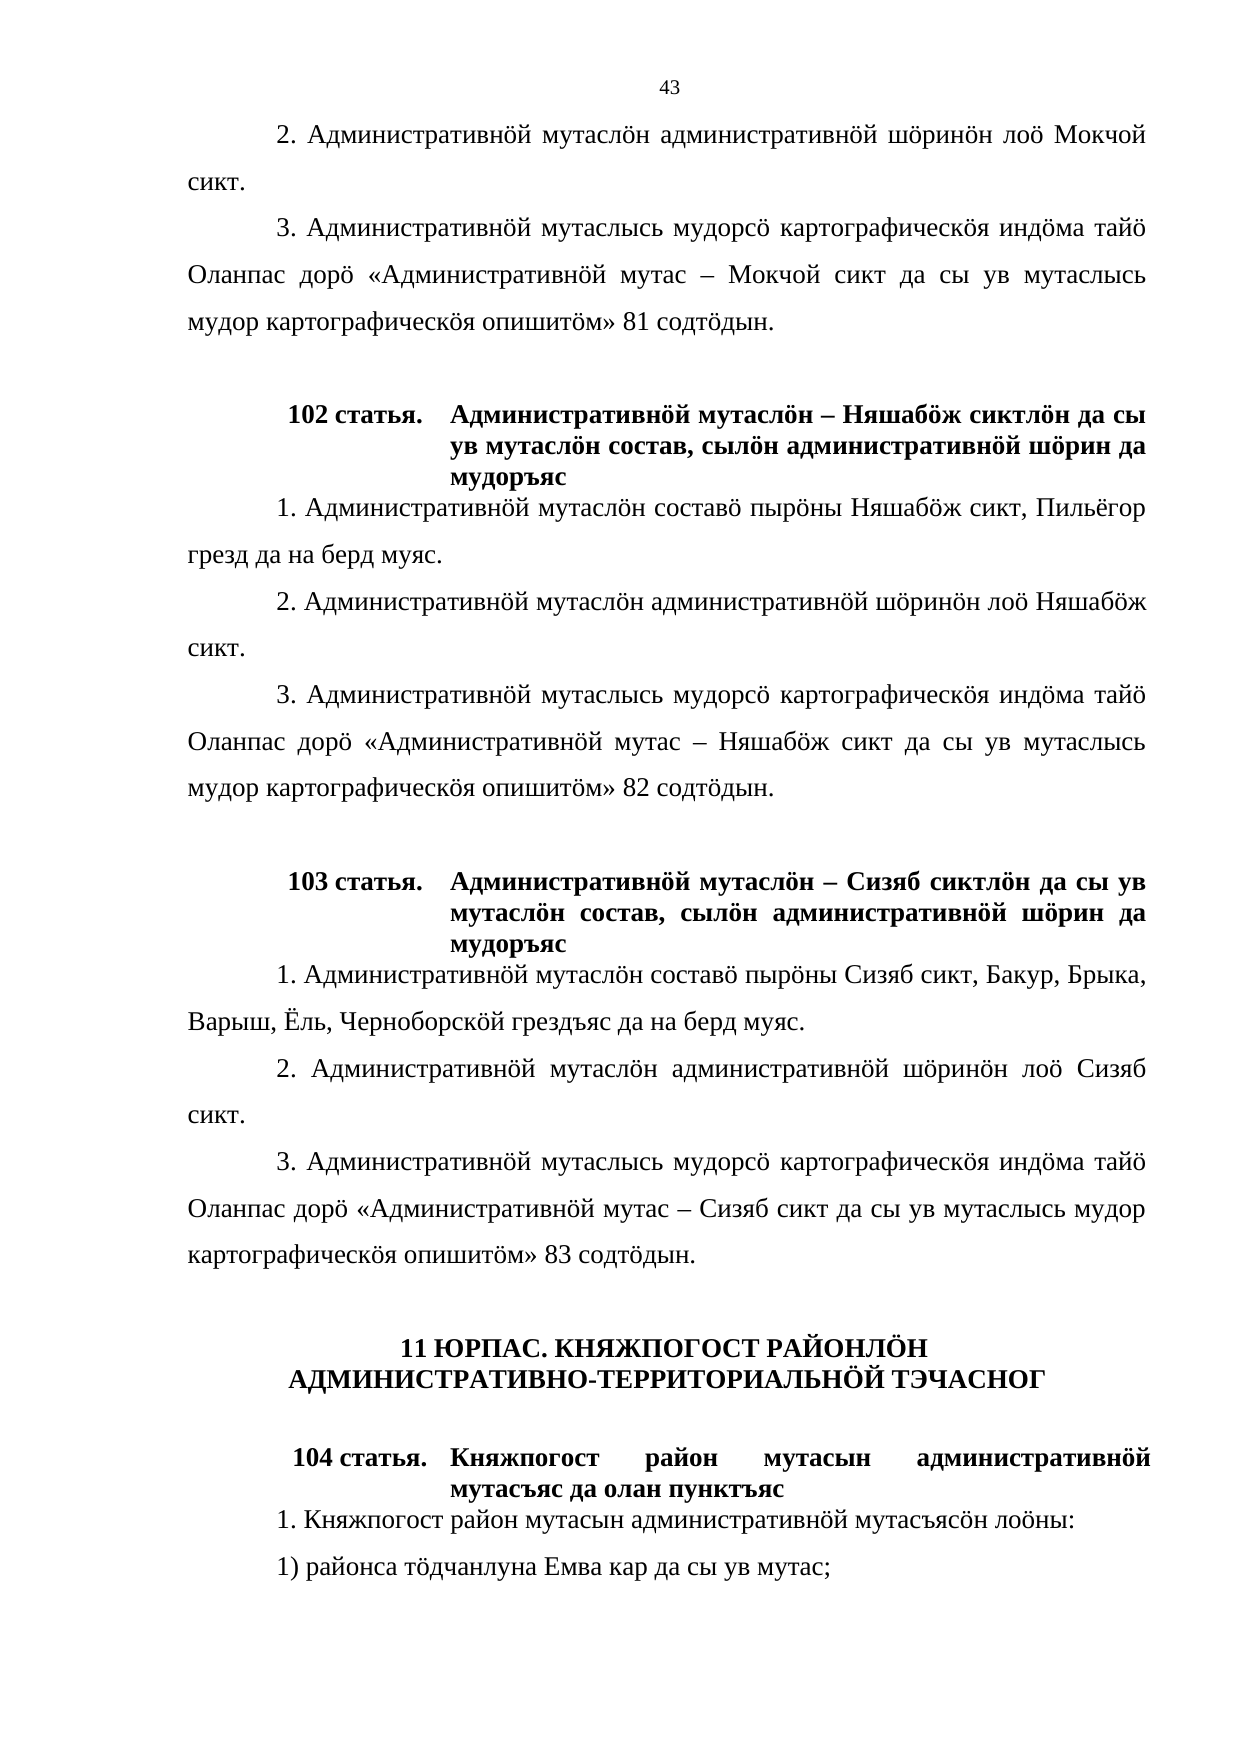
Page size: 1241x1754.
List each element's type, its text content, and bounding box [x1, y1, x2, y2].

text 11 ЮРПАС. КНЯЖПОГОСТ РАЙОНЛÖН [187, 1332, 1147, 1363]
table_header Княжпогост район мутасын административнöй мутасъяс да олан пунктъяс [439, 1441, 1163, 1503]
text 1. Административнöй мутаслöн составö пырöны Няшабöж сикт, Пильёгор грезд да на берд муяс. [187, 492, 1147, 569]
text 2. Административнöй мутаслöн административнöй шöринöн лоö Мокчой сикт. [187, 118, 1147, 196]
text 2. Административнöй мутаслöн административнöй шöринöн лоö Сизяб сикт. [187, 1052, 1147, 1129]
text АДМИНИСТРАТИВНО-ТЕРРИТОРИАЛЬНÖЙ ТЭЧАСНОГ [187, 1363, 1147, 1394]
table_header 104 статья. [176, 1441, 438, 1503]
text 1) районса тöдчанлуна Емва кар да сы ув мутас; [187, 1549, 1147, 1581]
table_header 103 статья. [176, 865, 438, 958]
table_header Административнöй мутаслöн – Сизяб сиктлöн да сы ув мутаслöн состав, сылöн административнöй шöрин да мудоръяс [439, 865, 1163, 958]
text 3. Административнöй мутаслысь мудорсö картографическöя индöма тайö Оланпас дорö «Административнöй мутас – Сизяб сикт да сы ув мутаслысь мудор картографическöя опишитöм» 83 содтöдын. [187, 1145, 1147, 1269]
text 1. Административнöй мутаслöн составö пырöны Сизяб сикт, Бакур, Брыка, Варыш, Ёль, Черноборскöй грездъяс да на берд муяс. [187, 958, 1147, 1036]
table_header Административнöй мутаслöн – Няшабöж сиктлöн да сы ув мутаслöн состав, сылöн административнöй шöрин да мудоръяс [439, 398, 1163, 492]
text 3. Административнöй мутаслысь мудорсö картографическöя индöма тайö Оланпас дорö «Административнöй мутас – Няшабöж сикт да сы ув мутаслысь мудор картографическöя опишитöм» 82 содтöдын. [187, 678, 1147, 803]
text 2. Административнöй мутаслöн административнöй шöринöн лоö Няшабöж сикт. [187, 585, 1147, 663]
text 1. Княжпогост район мутасын административнöй мутасъясöн лоöны: [187, 1503, 1147, 1534]
table_header 102 статья. [176, 398, 438, 492]
text 3. Административнöй мутаслысь мудорсö картографическöя индöма тайö Оланпас дорö «Административнöй мутас – Мокчой сикт да сы ув мутаслысь мудор картографическöя опишитöм» 81 содтöдын. [187, 211, 1147, 336]
